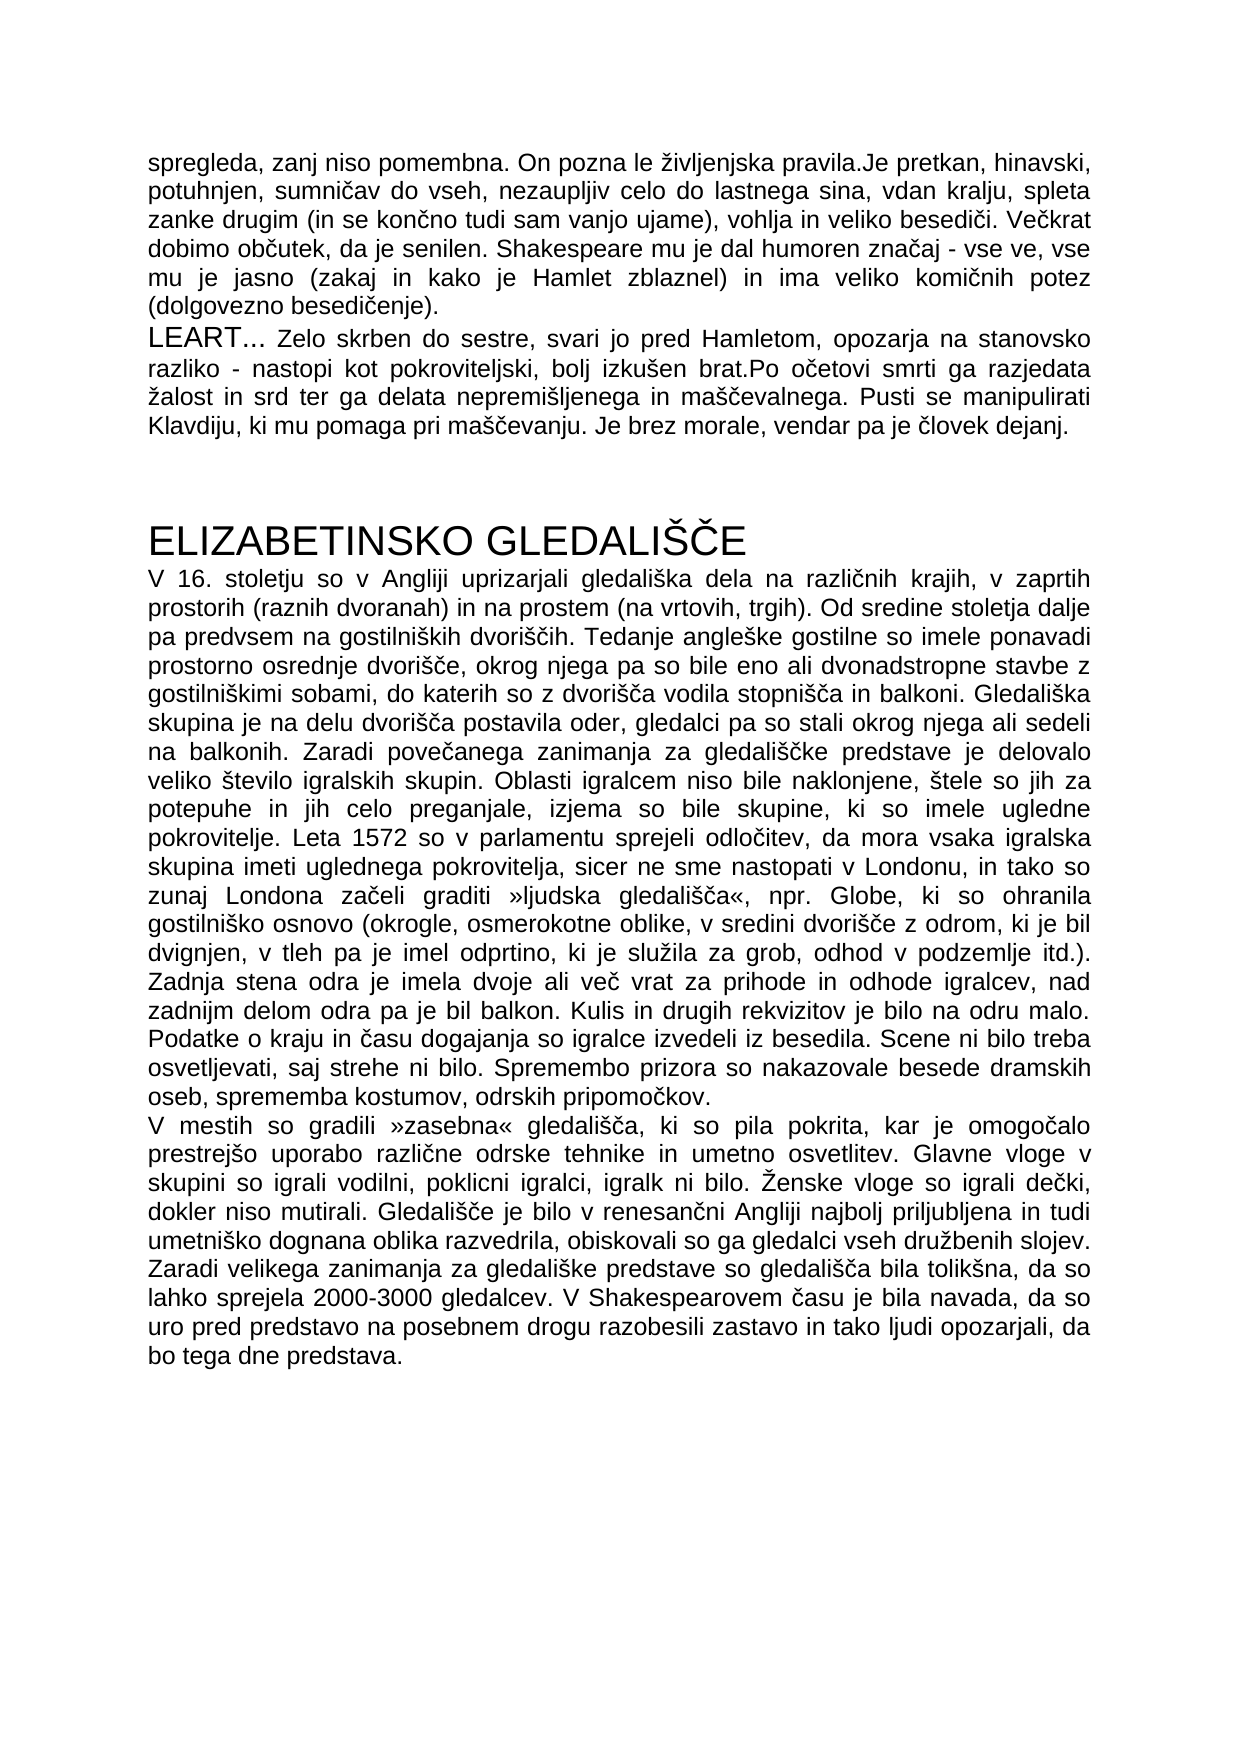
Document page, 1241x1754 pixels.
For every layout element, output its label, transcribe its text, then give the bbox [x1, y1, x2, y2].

text spregleda, zanj niso pomembna. On pozna le življenjska pravila.Je pretkan, hinavski, potuhnjen, sumničav do vseh, nezaupljiv celo do lastnega sina, vdan kralju, spleta zanke drugim (in se končno tudi sam vanjo ujame), vohlja in veliko besediči. Večkrat dobimo občutek, da je senilen. Shakespeare mu je dal humoren značaj - vse ve, vse mu je jasno (zakaj in kako je Hamlet zblaznel) in ima veliko komičnih potez (dolgovezno besedičenje). [148, 148, 1093, 320]
text ELIZABETINSKO GLEDALIŠČE [148, 517, 1093, 564]
text LEART... Zelo skrben do sestre, svari jo pred Hamletom, opozarja na stanovsko razliko - nastopi kot pokroviteljski, bolj izkušen brat.Po očetovi smrti ga razjedata žalost in srd ter ga delata nepremišljenega in maščevalnega. Pusti se manipulirati Klavdiju, ki mu pomaga pri maščevanju. Je brez morale, vendar pa je človek dejanj. [148, 320, 1093, 440]
text V mestih so gradili »zasebna« gledališča, ki so pila pokrita, kar je omogočalo prestrejšo uporabo različne odrske tehnike in umetno osvetlitev. Glavne vloge v skupini so igrali vodilni, poklicni igralci, igralk ni bilo. Ženske vloge so igrali dečki, dokler niso mutirali. Gledališče je bilo v renesančni Angliji najbolj priljubljena in tudi umetniško dognana oblika razvedrila, obiskovali so ga gledalci vseh družbenih slojev. Zaradi velikega zanimanja za gledališke predstave so gledališča bila tolikšna, da so lahko sprejela 2000-3000 gledalcev. V Shakespearovem času je bila navada, da so uro pred predstavo na posebnem drogu razobesili zastavo in tako ljudi opozarjali, da bo tega dne predstava. [148, 1111, 1093, 1369]
text V 16. stoletju so v Angliji uprizarjali gledališka dela na različnih krajih, v zaprtih prostorih (raznih dvoranah) in na prostem (na vrtovih, trgih). Od sredine stoletja dalje pa predvsem na gostilniških dvoriščih. Tedanje angleške gostilne so imele ponavadi prostorno osrednje dvorišče, okrog njega pa so bile eno ali dvonadstropne stavbe z gostilniškimi sobami, do katerih so z dvorišča vodila stopnišča in balkoni. Gledališka skupina je na delu dvorišča postavila oder, gledalci pa so stali okrog njega ali sedeli na balkonih. Zaradi povečanega zanimanja za gledališčke predstave je delovalo veliko število igralskih skupin. Oblasti igralcem niso bile naklonjene, štele so jih za potepuhe in jih celo preganjale, izjema so bile skupine, ki so imele ugledne pokrovitelje. Leta 1572 so v parlamentu sprejeli odločitev, da mora vsaka igralska skupina imeti uglednega pokrovitelja, sicer ne sme nastopati v Londonu, in tako so zunaj Londona začeli graditi »ljudska gledališča«, npr. Globe, ki so ohranila gostilniško osnovo (okrogle, osmerokotne oblike, v sredini dvorišče z odrom, ki je bil dvignjen, v tleh pa je imel odprtino, ki je služila za grob, odhod v podzemlje itd.). Zadnja stena odra je imela dvoje ali več vrat za prihode in odhode igralcev, nad zadnijm delom odra pa je bil balkon. Kulis in drugih rekvizitov je bilo na odru malo. Podatke o kraju in času dogajanja so igralce izvedeli iz besedila. Scene ni bilo treba osvetljevati, saj strehe ni bilo. Spremembo prizora so nakazovale besede dramskih oseb, sprememba kostumov, odrskih pripomočkov. [148, 564, 1093, 1111]
